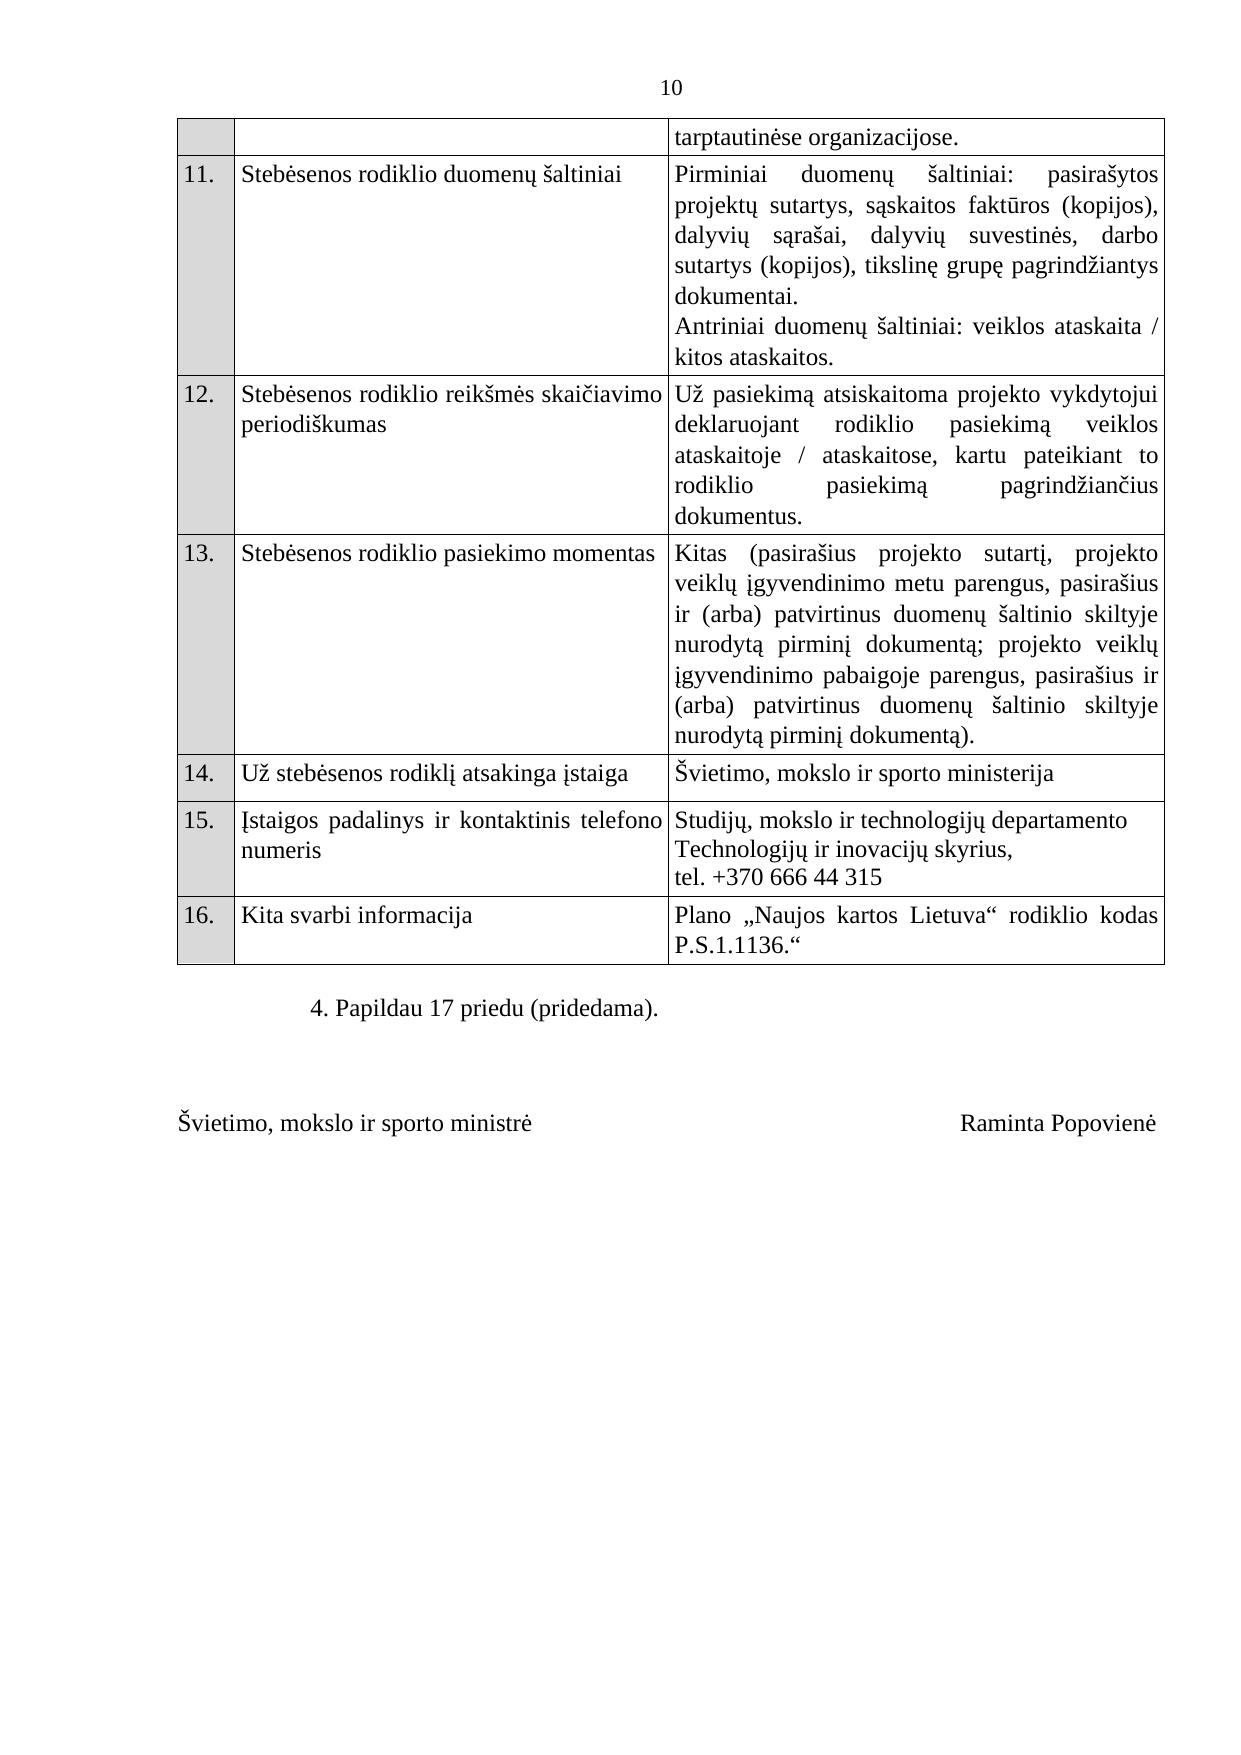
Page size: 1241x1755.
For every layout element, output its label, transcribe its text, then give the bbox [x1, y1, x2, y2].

table_cell Stebėsenos rodiklio pasiekimo momentas [235, 535, 668, 754]
table_cell Kitas (pasirašius projekto sutartį, projekto veiklų įgyvendinimo metu parengus, pasirašius ir (arba) patvirtinus duomenų šaltinio skiltyje nurodytą pirminį dokumentą; projekto veiklų įgyvendinimo pabaigoje parengus, pasirašius ir (arba) patvirtinus duomenų šaltinio skiltyje nurodytą pirminį dokumentą). [669, 535, 1164, 754]
table_cell 12. [178, 376, 234, 534]
table_cell 13. [178, 535, 234, 754]
table_cell Kita svarbi informacija [235, 897, 668, 963]
table_cell Pirminiai duomenų šaltiniai: pasirašytos projektų sutartys, sąskaitos faktūros (kopijos), dalyvių sąrašai, dalyvių suvestinės, darbo sutartys (kopijos), tikslinę grupę pagrindžiantys dokumentai. Antriniai duomenų šaltiniai: veiklos ataskaita / kitos ataskaitos. [669, 156, 1164, 375]
table_cell Plano „Naujos kartos Lietuva“ rodiklio kodas P.S.1.1136.“ [669, 897, 1164, 963]
table_cell Už stebėsenos rodiklį atsakinga įstaiga [235, 755, 668, 801]
text 4. Papildau 17 priedu (pridedama). [177, 993, 1165, 1022]
table_cell tarptautinėse organizacijose. [669, 119, 1164, 155]
table_cell 16. [178, 897, 234, 963]
table_cell 15. [178, 802, 234, 896]
table_cell 14. [178, 755, 234, 801]
table_cell [235, 119, 668, 155]
table_cell [178, 119, 234, 155]
text Švietimo, mokslo ir sporto ministrė Raminta Popovienė [177, 1108, 1165, 1137]
table_cell Įstaigos padalinys ir kontaktinis telefono numeris [235, 802, 668, 896]
table_cell Studijų, mokslo ir technologijų departamento Technologijų ir inovacijų skyrius, tel. +370 666 44 315 [669, 802, 1164, 896]
table_cell 11. [178, 156, 234, 375]
table_cell Stebėsenos rodiklio reikšmės skaičiavimo periodiškumas [235, 376, 668, 534]
table_cell Už pasiekimą atsiskaitoma projekto vykdytojui deklaruojant rodiklio pasiekimą veiklos ataskaitoje / ataskaitose, kartu pateikiant to rodiklio pasiekimą pagrindžiančius dokumentus. [669, 376, 1164, 534]
table_cell Stebėsenos rodiklio duomenų šaltiniai [235, 156, 668, 375]
table_cell Švietimo, mokslo ir sporto ministerija [669, 755, 1164, 801]
